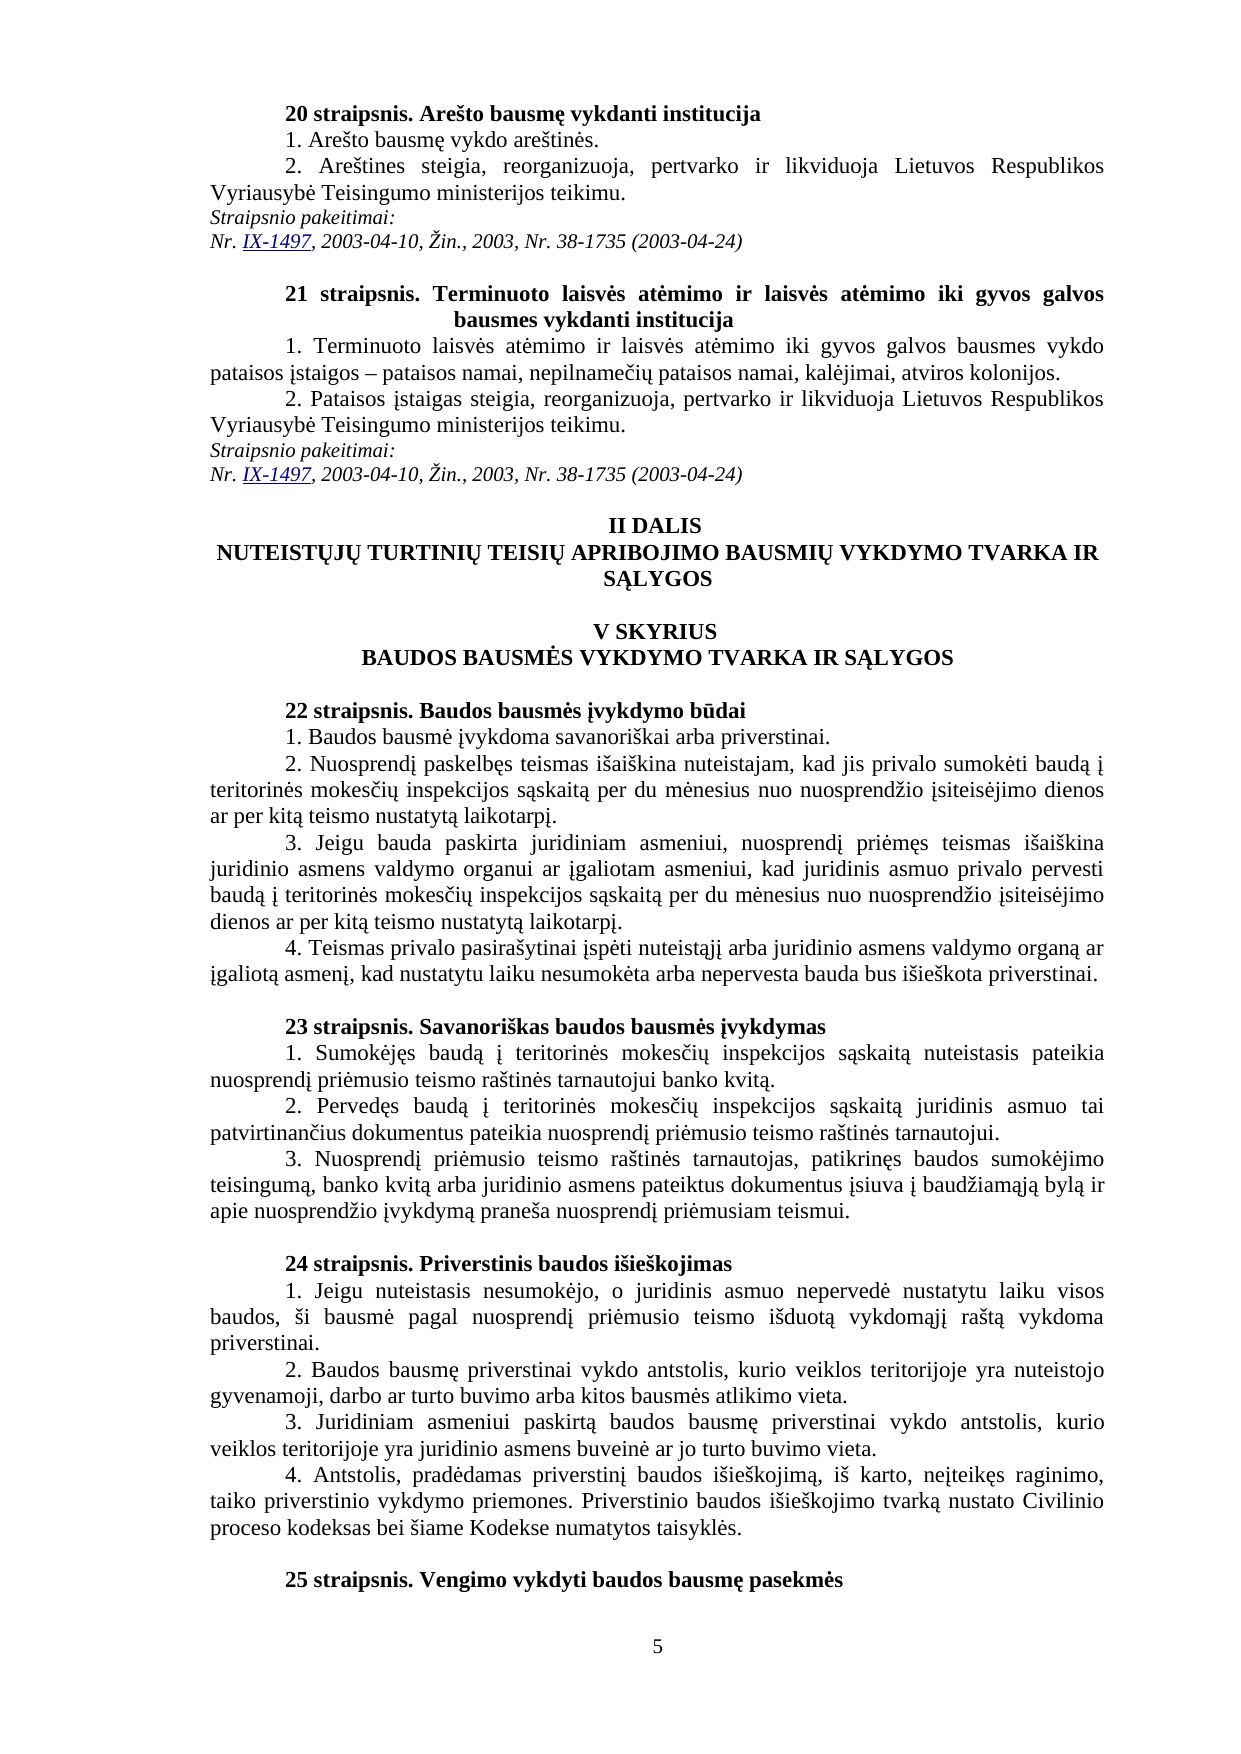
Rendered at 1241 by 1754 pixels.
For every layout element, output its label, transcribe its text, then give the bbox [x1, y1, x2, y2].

text 2. Baudos bausmę priverstinai vykdo antstolis, kurio veiklos teritorijoje yra nuteistojo gyvenamoji, darbo ar turto buvimo arba kitos bausmės atlikimo vieta. [210, 1356, 1106, 1408]
subtitle BAUDOS BAUSMĖS VYKDYMO TVARKA IR SĄLYGOS [210, 644, 1106, 671]
text 1. Terminuoto laisvės atėmimo ir laisvės atėmimo iki gyvos galvos bausmes vykdo pataisos įstaigos – pataisos namai, nepilnamečių pataisos namai, kalėjimai, atviros kolonijos. [210, 332, 1106, 385]
text 2. Pervedęs baudą į teritorinės mokesčių inspekcijos sąskaitą juridinis asmuo tai patvirtinančius dokumentus pateikia nuosprendį priėmusio teismo raštinės tarnautojui. [210, 1092, 1106, 1145]
text 2. Pataisos įstaigas steigia, reorganizuoja, pertvarko ir likviduoja Lietuvos Respublikos Vyriausybė Teisingumo ministerijos teikimu. [210, 385, 1106, 438]
text Nr. IX-1497, 2003-04-10, Žin., 2003, Nr. 38-1735 (2003-04-24) [210, 229, 1106, 253]
text Straipsnio pakeitimai: [210, 438, 1106, 462]
text 1. Baudos bausmė įvykdoma savanoriškai arba priverstinai. [210, 723, 1106, 749]
text Nuteistųjų turtinIŲ teisIŲ apribojIMO bausmių vykdymo tvarka ir sąlygos [210, 539, 1106, 591]
text 1. Arešto bausmę vykdo areštinės. [210, 126, 1106, 153]
text 24 straipsnis. Priverstinis baudos išieškojimas [210, 1250, 1106, 1277]
text Nr. IX-1497, 2003-04-10, Žin., 2003, Nr. 38-1735 (2003-04-24) [210, 462, 1106, 486]
text 4. Teismas privalo pasirašytinai įspėti nuteistąjį arba juridinio asmens valdymo organą ar įgaliotą asmenį, kad nustatytu laiku nesumokėta arba nepervesta bauda bus išieškota priverstinai. [210, 934, 1106, 987]
text 23 straipsnis. Savanoriškas baudos bausmės įvykdymas [210, 1013, 1106, 1039]
text 3. Nuosprendį priėmusio teismo raštinės tarnautojas, patikrinęs baudos sumokėjimo teisingumą, banko kvitą arba juridinio asmens pateiktus dokumentus įsiuva į baudžiamąją bylą ir apie nuosprendžio įvykdymą praneša nuosprendį priėmusiam teismui. [210, 1145, 1106, 1224]
text 3. Jeigu bauda paskirta juridiniam asmeniui, nuosprendį priėmęs teismas išaiškina juridinio asmens valdymo organui ar įgaliotam asmeniui, kad juridinis asmuo privalo pervesti baudą į teritorinės mokesčių inspekcijos sąskaitą per du mėnesius nuo nuosprendžio įsiteisėjimo dienos ar per kitą teismo nustatytą laikotarpį. [210, 829, 1106, 934]
text Straipsnio pakeitimai: [210, 205, 1106, 229]
text 3. Juridiniam asmeniui paskirtą baudos bausmę priverstinai vykdo antstolis, kurio veiklos teritorijoje yra juridinio asmens buveinė ar jo turto buvimo vieta. [210, 1408, 1106, 1461]
text 2. Areštines steigia, reorganizuoja, pertvarko ir likviduoja Lietuvos Respublikos Vyriausybė Teisingumo ministerijos teikimu. [210, 153, 1106, 205]
text 4. Antstolis, pradėdamas priverstinį baudos išieškojimą, iš karto, neįteikęs raginimo, taiko priverstinio vykdymo priemones. Priverstinio baudos išieškojimo tvarką nustato Civilinio proceso kodeksas bei šiame Kodekse numatytos taisyklės. [210, 1461, 1106, 1540]
text 20 straipsnis. Arešto bausmę vykdanti institucija [210, 100, 1106, 126]
text 25 straipsnis. Vengimo vykdyti baudos bausmę pasekmės [210, 1567, 1106, 1593]
subtitle II dalis [210, 512, 1106, 539]
text 2. Nuosprendį paskelbęs teismas išaiškina nuteistajam, kad jis privalo sumokėti baudą į teritorinės mokesčių inspekcijos sąskaitą per du mėnesius nuo nuosprendžio įsiteisėjimo dienos ar per kitą teismo nustatytą laikotarpį. [210, 749, 1106, 829]
subtitle V skyrius [210, 618, 1106, 644]
text 1. Sumokėjęs baudą į teritorinės mokesčių inspekcijos sąskaitą nuteistasis pateikia nuosprendį priėmusio teismo raštinės tarnautojui banko kvitą. [210, 1039, 1106, 1092]
text 22 straipsnis. Baudos bausmės įvykdymo būdai [210, 697, 1106, 723]
text 1. Jeigu nuteistasis nesumokėjo, o juridinis asmuo nepervedė nustatytu laiku visos baudos, ši bausmė pagal nuosprendį priėmusio teismo išduotą vykdomąjį raštą vykdoma priverstinai. [210, 1277, 1106, 1356]
text 21 straipsnis. Terminuoto laisvės atėmimo ir laisvės atėmimo iki gyvos galvos bausmes vykdanti institucija [285, 280, 1106, 332]
